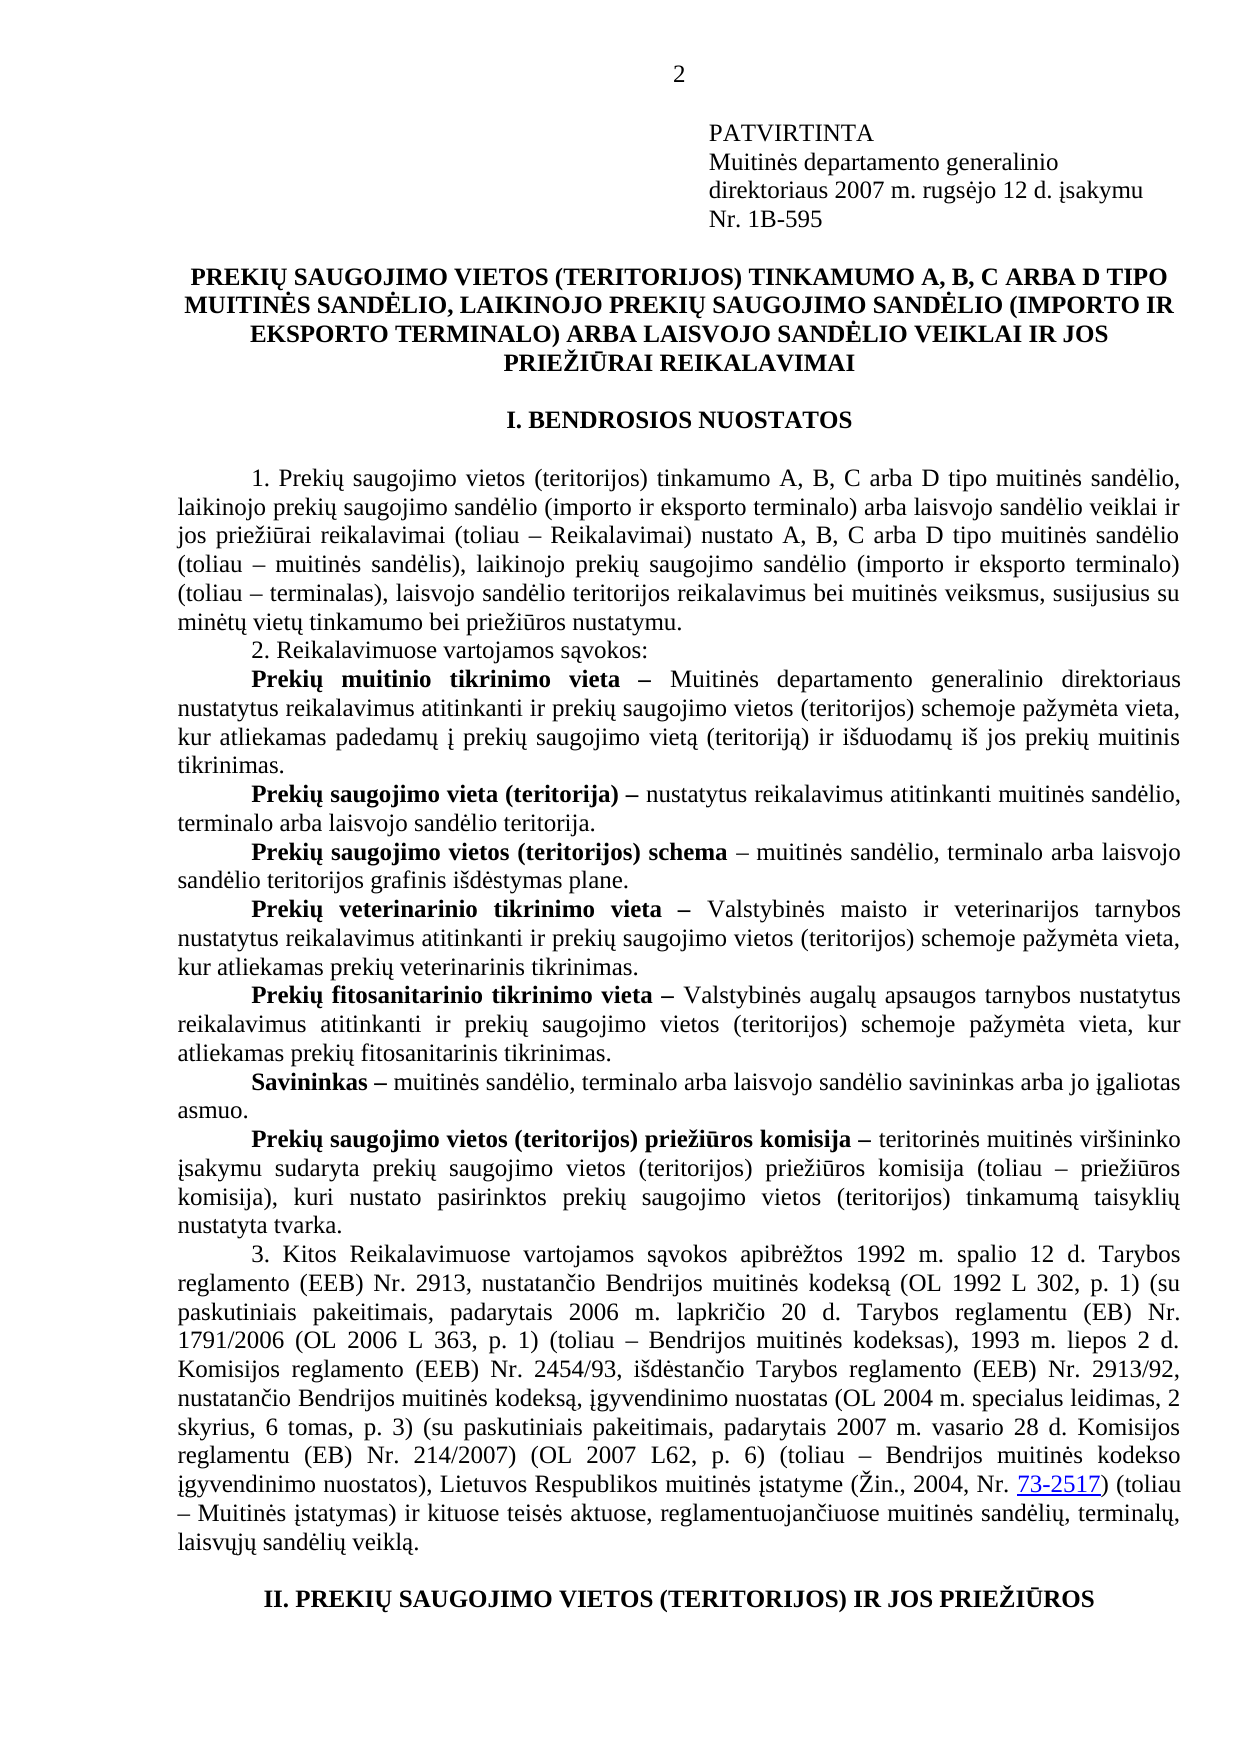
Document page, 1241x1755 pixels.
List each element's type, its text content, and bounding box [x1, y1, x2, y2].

text Muitinės departamento generalinio [177, 147, 1181, 176]
text Prekių saugojimo vietos (teritorijos) priežiūros komisija – teritorinės muitinės viršininko įsakymu sudaryta prekių saugojimo vietos (teritorijos) priežiūros komisija (toliau – priežiūros komisija), kuri nustato pasirinktos prekių saugojimo vietos (teritorijos) tinkamumą taisyklių nustatyta tvarka. [177, 1124, 1181, 1239]
text 1. Prekių saugojimo vietos (teritorijos) tinkamumo A, B, C arba D tipo muitinės sandėlio, laikinojo prekių saugojimo sandėlio (importo ir eksporto terminalo) arba laisvojo sandėlio veiklai ir jos priežiūrai reikalavimai (toliau – Reikalavimai) nustato A, B, C arba D tipo muitinės sandėlio (toliau – muitinės sandėlis), laikinojo prekių saugojimo sandėlio (importo ir eksporto terminalo) (toliau – terminalas), laisvojo sandėlio teritorijos reikalavimus bei muitinės veiksmus, susijusius su minėtų vietų tinkamumo bei priežiūros nustatymu. [177, 463, 1181, 636]
text PATVIRTINTA [709, 118, 1181, 147]
text I. BENDROSIOS NUOSTATOS [177, 406, 1181, 434]
text PREKIŲ SAUGOJIMO VIETOS (TERITORIJOS) TINKAMUMO A, B, C ARBA D TIPO MUITINĖS SANDĖLIO, LAIKINOJO PREKIŲ SAUGOJIMO SANDĖLIO (IMPORTO IR EKSPORTO TERMINALO) ARBA LAISVOJO SANDĖLIO VEIKLAI IR JOS PRIEŽIŪRAI REIKALAVIMAI [177, 262, 1181, 377]
text Prekių saugojimo vieta (teritorija) – nustatytus reikalavimus atitinkanti muitinės sandėlio, terminalo arba laisvojo sandėlio teritorija. [177, 779, 1181, 837]
text Prekių fitosanitarinio tikrinimo vieta – Valstybinės augalų apsaugos tarnybos nustatytus reikalavimus atitinkanti ir prekių saugojimo vietos (teritorijos) schemoje pažymėta vieta, kur atliekamas prekių fitosanitarinis tikrinimas. [177, 981, 1181, 1067]
text Prekių saugojimo vietos (teritorijos) schema – muitinės sandėlio, terminalo arba laisvojo sandėlio teritorijos grafinis išdėstymas plane. [177, 837, 1181, 894]
text Prekių veterinarinio tikrinimo vieta – Valstybinės maisto ir veterinarijos tarnybos nustatytus reikalavimus atitinkanti ir prekių saugojimo vietos (teritorijos) schemoje pažymėta vieta, kur atliekamas prekių veterinarinis tikrinimas. [177, 894, 1181, 981]
text Savininkas – muitinės sandėlio, terminalo arba laisvojo sandėlio savininkas arba jo įgaliotas asmuo. [177, 1067, 1181, 1124]
text Nr. 1B-595 [177, 204, 1181, 233]
text II. PREKIŲ SAUGOJIMO VIETOS (TERITORIJOS) IR JOS PRIEŽIŪROS [177, 1584, 1181, 1613]
text 2. Reikalavimuose vartojamos sąvokos: [177, 636, 1181, 664]
text Prekių muitinio tikrinimo vieta – Muitinės departamento generalinio direktoriaus nustatytus reikalavimus atitinkanti ir prekių saugojimo vietos (teritorijos) schemoje pažymėta vieta, kur atliekamas padedamų į prekių saugojimo vietą (teritoriją) ir išduodamų iš jos prekių muitinis tikrinimas. [177, 664, 1181, 779]
text direktoriaus 2007 m. rugsėjo 12 d. įsakymu [177, 176, 1181, 204]
text 3. Kitos Reikalavimuose vartojamos sąvokos apibrėžtos 1992 m. spalio 12 d. Tarybos reglamento (EEB) Nr. 2913, nustatančio Bendrijos muitinės kodeksą (OL 1992 L 302, p. 1) (su paskutiniais pakeitimais, padarytais 2006 m. lapkričio 20 d. Tarybos reglamentu (EB) Nr. 1791/2006 (OL 2006 L 363, p. 1) (toliau – Bendrijos muitinės kodeksas), 1993 m. liepos 2 d. Komisijos reglamento (EEB) Nr. 2454/93, išdėstančio Tarybos reglamento (EEB) Nr. 2913/92, nustatančio Bendrijos muitinės kodeksą, įgyvendinimo nuostatas (OL 2004 m. specialus leidimas, 2 skyrius, 6 tomas, p. 3) (su paskutiniais pakeitimais, padarytais 2007 m. vasario 28 d. Komisijos reglamentu (EB) Nr. 214/2007) (OL 2007 L62, p. 6) (toliau – Bendrijos muitinės kodekso įgyvendinimo nuostatos), Lietuvos Respublikos muitinės įstatyme (Žin., 2004, Nr. 73-2517) (toliau – Muitinės įstatymas) ir kituose teisės aktuose, reglamentuojančiuose muitinės sandėlių, terminalų, laisvųjų sandėlių veiklą. [177, 1239, 1181, 1556]
